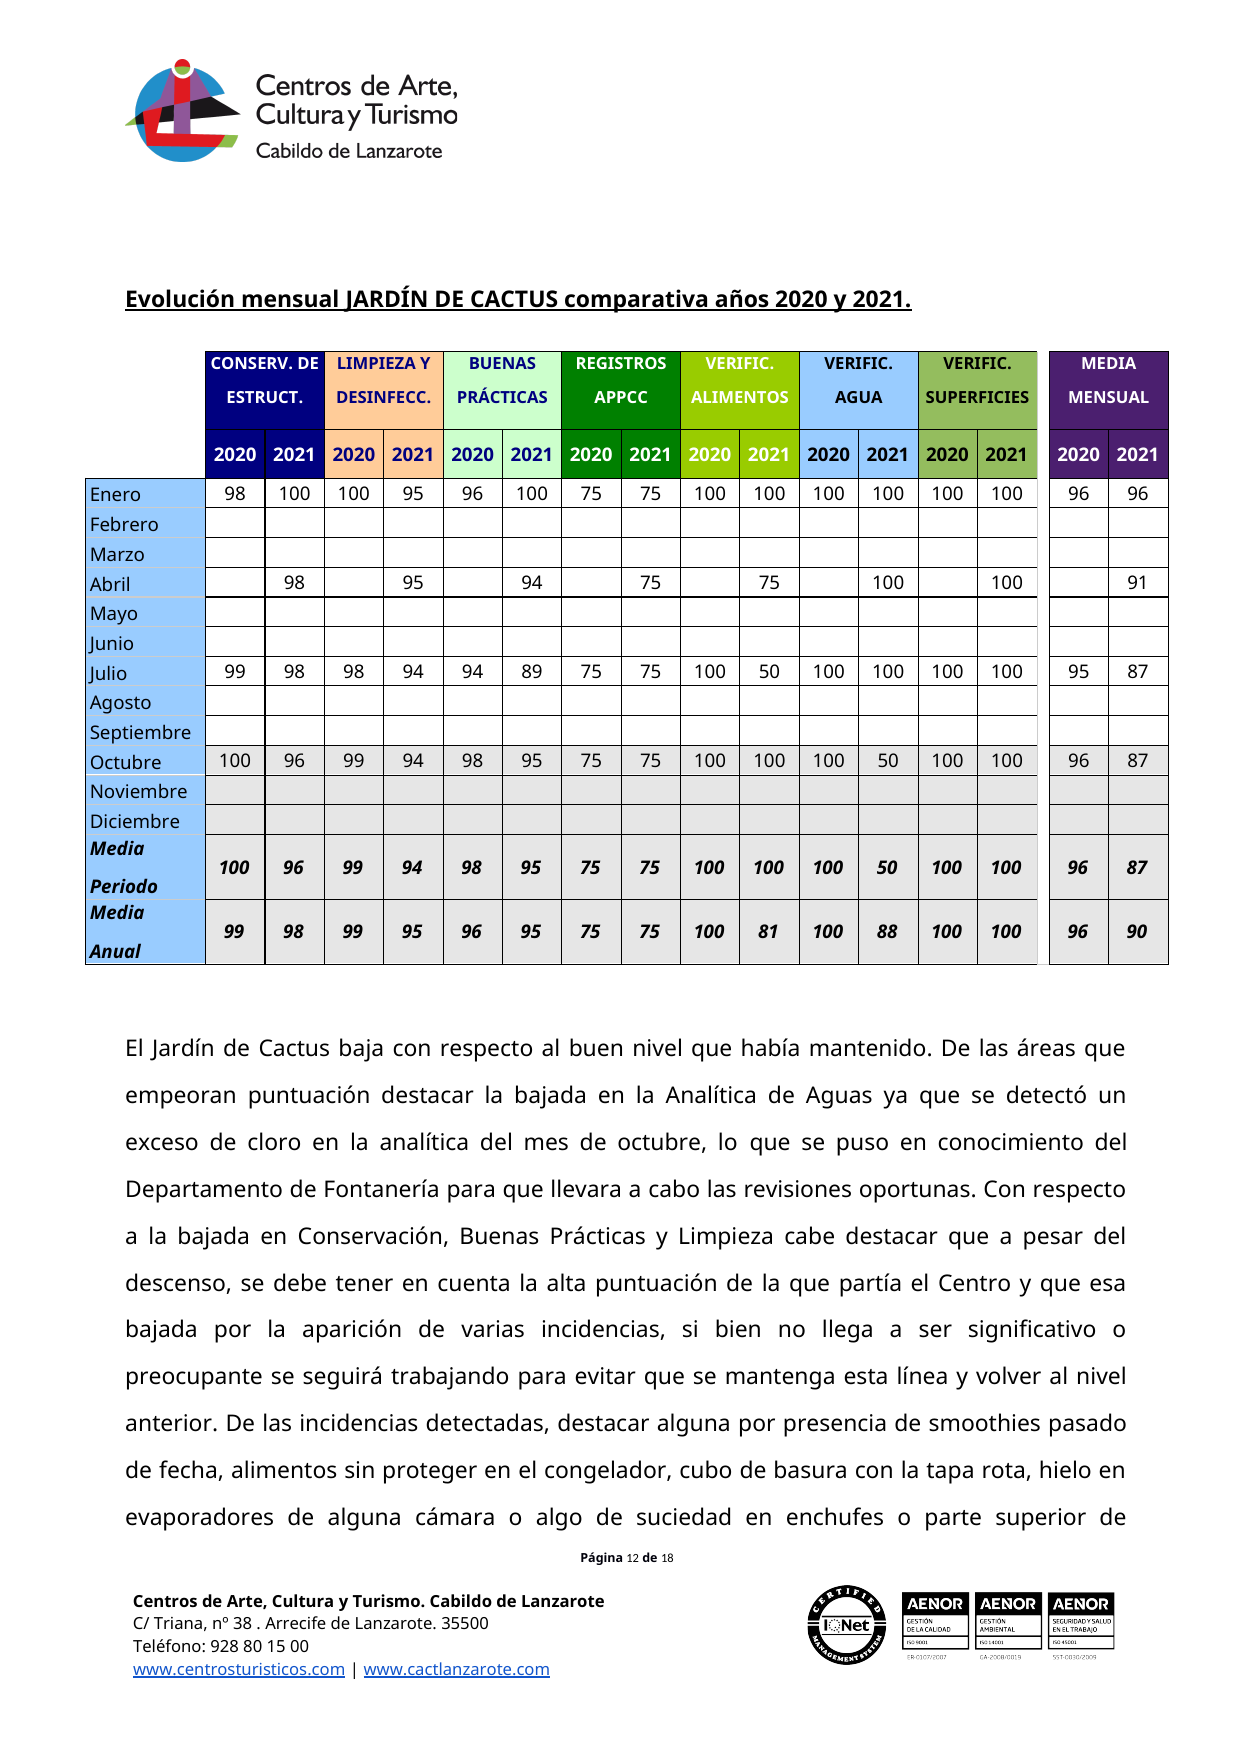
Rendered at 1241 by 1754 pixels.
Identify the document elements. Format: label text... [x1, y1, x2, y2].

table_cell 98 [206, 479, 264, 507]
table_cell 100 [681, 479, 739, 507]
table_cell 100 [919, 479, 977, 507]
table_cell [681, 776, 739, 804]
table_cell [1109, 686, 1168, 715]
table_cell 2020 [562, 430, 621, 478]
table_cell [444, 568, 502, 596]
table_cell 100 [681, 657, 739, 685]
table_cell [384, 627, 443, 656]
table_cell [800, 508, 858, 537]
table_cell [1038, 429, 1049, 478]
table_cell 100 [919, 835, 977, 899]
table_header [85, 351, 205, 429]
table_cell 98 [444, 835, 502, 899]
table_cell 2020 [800, 430, 858, 478]
table_cell 100 [919, 900, 977, 963]
table_cell Diciembre [86, 805, 205, 834]
table_cell 98 [266, 900, 324, 963]
table_cell [503, 716, 561, 745]
table_cell 99 [325, 900, 383, 963]
table_cell 2021 [859, 430, 918, 478]
table_cell [978, 716, 1037, 745]
table_cell 96 [1050, 479, 1108, 507]
table_cell [325, 538, 383, 567]
table_cell [562, 627, 621, 656]
table_cell [444, 716, 502, 745]
table_cell [266, 686, 324, 715]
table_cell [562, 598, 621, 626]
table_cell [681, 627, 739, 656]
table_cell [740, 598, 799, 626]
table_cell [800, 776, 858, 804]
table_cell [622, 598, 680, 626]
table_cell 75 [562, 835, 621, 899]
picture [807, 1585, 1115, 1665]
table_cell [1050, 508, 1108, 537]
table_header VERIFIC. SUPERFICIES [919, 352, 1037, 429]
table_cell [1038, 715, 1049, 745]
table_cell [1038, 478, 1049, 507]
table_cell 99 [206, 657, 264, 685]
table_cell 95 [503, 746, 561, 774]
table_cell [681, 508, 739, 537]
table_cell 75 [562, 479, 621, 507]
table_cell [1050, 776, 1108, 804]
table_cell [859, 538, 918, 567]
table_cell 100 [681, 900, 739, 963]
table_cell [681, 716, 739, 745]
table_cell [1038, 656, 1049, 685]
table_cell [919, 716, 977, 745]
table_cell [503, 627, 561, 656]
table_cell [444, 627, 502, 656]
table_cell [1038, 899, 1049, 963]
table_cell 100 [740, 835, 799, 899]
table_cell [1109, 598, 1168, 626]
table_cell [1050, 716, 1108, 745]
table_cell [1038, 804, 1049, 834]
table_cell [1038, 567, 1049, 596]
table_cell [919, 568, 977, 596]
table_cell 75 [622, 746, 680, 774]
table_cell [266, 805, 324, 834]
table_cell 2020 [325, 430, 383, 478]
table_cell [740, 508, 799, 537]
table_cell [206, 538, 264, 567]
table_cell [800, 538, 858, 567]
table_cell [85, 429, 205, 478]
table_cell 100 [919, 657, 977, 685]
table_cell 100 [978, 835, 1037, 899]
table_cell [740, 686, 799, 715]
table_cell [325, 568, 383, 596]
table_cell [266, 508, 324, 537]
table_cell 100 [978, 479, 1037, 507]
table_cell [1109, 508, 1168, 537]
table_cell [206, 686, 264, 715]
table_cell 100 [800, 746, 858, 774]
table_cell 96 [444, 900, 502, 963]
table_cell 100 [800, 479, 858, 507]
table_cell 75 [740, 568, 799, 596]
table_cell 2020 [919, 430, 977, 478]
table_cell [206, 568, 264, 596]
table_cell 100 [978, 657, 1037, 685]
table_cell 2020 [444, 430, 502, 478]
table_header MEDIA MENSUAL [1050, 352, 1168, 429]
table_cell 94 [444, 657, 502, 685]
table_cell [1109, 627, 1168, 656]
table_cell 98 [266, 657, 324, 685]
table_cell [206, 805, 264, 834]
table_cell [681, 568, 739, 596]
table_cell 87 [1109, 657, 1168, 685]
table_cell 50 [859, 746, 918, 774]
table_cell 100 [206, 835, 264, 899]
table_cell [978, 776, 1037, 804]
table_cell 95 [503, 835, 561, 899]
table_cell [503, 686, 561, 715]
table_cell 75 [622, 568, 680, 596]
table_cell 95 [503, 900, 561, 963]
table_cell 100 [800, 657, 858, 685]
table_cell [859, 805, 918, 834]
table_cell Febrero [86, 508, 205, 537]
table_cell 98 [325, 657, 383, 685]
table_cell [800, 805, 858, 834]
table_cell [622, 538, 680, 567]
table_cell 96 [1050, 835, 1108, 899]
table_cell [444, 776, 502, 804]
table_cell 87 [1109, 746, 1168, 774]
table_cell [325, 716, 383, 745]
table_cell [444, 508, 502, 537]
table_cell [384, 598, 443, 626]
table_cell [800, 686, 858, 715]
table_cell [1050, 568, 1108, 596]
table_cell [562, 538, 621, 567]
table_cell [503, 805, 561, 834]
table_cell [740, 805, 799, 834]
table_cell [1038, 507, 1049, 537]
table_cell [1050, 805, 1108, 834]
table_cell 100 [266, 479, 324, 507]
table_cell 2020 [681, 430, 739, 478]
table_cell [978, 538, 1037, 567]
table_cell Marzo [86, 538, 205, 567]
table_cell [325, 627, 383, 656]
table_cell [562, 805, 621, 834]
table_cell [622, 508, 680, 537]
table_cell 50 [740, 657, 799, 685]
table_cell 2021 [622, 430, 680, 478]
table_cell 91 [1109, 568, 1168, 596]
table_cell Septiembre [86, 716, 205, 745]
table_cell [622, 776, 680, 804]
table_cell [1109, 716, 1168, 745]
table_header REGISTROS APPCC [562, 352, 680, 429]
table_cell [919, 686, 977, 715]
table_cell 100 [206, 746, 264, 774]
table_cell [1050, 598, 1108, 626]
table_cell [919, 598, 977, 626]
table_cell [503, 508, 561, 537]
table_cell [1109, 538, 1168, 567]
table_header BUENAS PRÁCTICAS [444, 352, 561, 429]
table_cell [1050, 538, 1108, 567]
table_cell 99 [325, 746, 383, 774]
table_cell 100 [859, 568, 918, 596]
table_cell [919, 508, 977, 537]
text El Jardín de Cactus baja con respecto al buen nivel que había mantenido. De las áreas que empeoran puntuación destacar la bajada en la Analítica de Aguas ya que se detectó un exceso de cloro en la analítica del mes de octubre, lo que se puso en conocimiento del Departamento de Fontanería para que llevara a cabo las revisiones oportunas. Con respecto a la bajada en Conservación, Buenas Prácticas y Limpieza cabe destacar que a pesar del descenso, se debe tener en cuenta la alta puntuación de la que partía el Centro y que esa bajada por la aparición de varias incidencias, si bien no llega a ser significativo o preocupante se seguirá trabajando para evitar que se mantenga esta línea y volver al nivel anterior. De las incidencias detectadas, destacar alguna por presencia de smoothies pasado de fecha, alimentos sin proteger en el congelador, cubo de basura con la tapa rota, hielo en evaporadores de alguna cámara o algo de suciedad en enchufes o parte superior de [125, 1032, 1128, 1532]
table_cell 98 [444, 746, 502, 774]
table_cell [859, 776, 918, 804]
table_cell [1038, 775, 1049, 804]
table_cell [681, 686, 739, 715]
table_cell [384, 716, 443, 745]
table_cell Abril [86, 568, 205, 596]
table_cell 100 [800, 900, 858, 963]
table_cell [325, 805, 383, 834]
table_cell [206, 776, 264, 804]
table_cell [206, 598, 264, 626]
table_cell 75 [622, 479, 680, 507]
table_cell 95 [384, 568, 443, 596]
table_header [1038, 352, 1049, 429]
table_cell [622, 805, 680, 834]
table_cell [800, 627, 858, 656]
table_cell Enero [86, 479, 205, 507]
table_cell [503, 776, 561, 804]
table_cell [384, 508, 443, 537]
table_cell [384, 686, 443, 715]
table_cell 96 [1050, 900, 1108, 963]
table_cell [919, 627, 977, 656]
table_cell 89 [503, 657, 561, 685]
table_cell [384, 805, 443, 834]
table_cell [562, 686, 621, 715]
table_cell 95 [384, 900, 443, 963]
table_cell 96 [1050, 746, 1108, 774]
table_cell [206, 508, 264, 537]
table_cell 75 [622, 835, 680, 899]
table_cell Media Periodo [86, 835, 205, 899]
table_cell 98 [266, 568, 324, 596]
table_cell 75 [562, 657, 621, 685]
table_cell [503, 538, 561, 567]
table_header LIMPIEZA Y DESINFECC. [325, 352, 443, 429]
table_cell [622, 686, 680, 715]
table_cell 2021 [266, 430, 324, 478]
table_cell [325, 598, 383, 626]
table_cell 100 [859, 657, 918, 685]
table_cell [978, 598, 1037, 626]
table_cell [978, 805, 1037, 834]
picture [125, 59, 458, 162]
table_cell [325, 508, 383, 537]
table_cell [562, 568, 621, 596]
table_header CONSERV. DE ESTRUCT. [206, 352, 324, 429]
table_cell [1038, 745, 1049, 774]
table_cell [859, 508, 918, 537]
table_cell 100 [919, 746, 977, 774]
table_cell 75 [622, 900, 680, 963]
table_cell 87 [1109, 835, 1168, 899]
table_cell [384, 538, 443, 567]
table_cell [503, 598, 561, 626]
table_cell 100 [859, 479, 918, 507]
table_cell [1038, 596, 1049, 626]
table_cell [622, 716, 680, 745]
table_cell 96 [1109, 479, 1168, 507]
table_cell [1038, 685, 1049, 715]
table_cell 95 [384, 479, 443, 507]
table_header VERIFIC. ALIMENTOS [681, 352, 799, 429]
table_cell [206, 627, 264, 656]
table_cell Mayo [86, 598, 205, 626]
table_cell 100 [503, 479, 561, 507]
table_cell Julio [86, 657, 205, 685]
table_cell 2020 [206, 430, 264, 478]
table_cell Agosto [86, 686, 205, 715]
table_cell [266, 716, 324, 745]
table_cell 75 [622, 657, 680, 685]
table_cell 90 [1109, 900, 1168, 963]
table_cell [1038, 834, 1049, 899]
table_cell [444, 686, 502, 715]
table_cell [266, 598, 324, 626]
table_cell 99 [325, 835, 383, 899]
table_cell Media Anual [86, 900, 205, 963]
table_cell Junio [86, 627, 205, 656]
table_cell [919, 805, 977, 834]
table_cell [978, 627, 1037, 656]
table_cell 100 [978, 568, 1037, 596]
table_cell [1109, 776, 1168, 804]
table_cell 96 [266, 835, 324, 899]
table_cell [800, 716, 858, 745]
table_cell [859, 598, 918, 626]
table_cell 99 [206, 900, 264, 963]
table_cell 2021 [978, 430, 1037, 478]
table_cell [859, 686, 918, 715]
table_cell [1050, 686, 1108, 715]
table_cell [859, 627, 918, 656]
table_cell [1038, 626, 1049, 656]
table_cell [859, 716, 918, 745]
table_cell [444, 805, 502, 834]
table_cell [562, 776, 621, 804]
table_cell 100 [800, 835, 858, 899]
table_cell 2021 [1109, 430, 1168, 478]
table_cell 100 [740, 746, 799, 774]
table_cell [1109, 805, 1168, 834]
table_cell 94 [503, 568, 561, 596]
table_cell [800, 598, 858, 626]
table_cell [1038, 537, 1049, 567]
table_cell [740, 627, 799, 656]
table_cell [1050, 627, 1108, 656]
table_cell 2021 [503, 430, 561, 478]
table_cell 94 [384, 835, 443, 899]
table_cell [681, 598, 739, 626]
table_cell [740, 776, 799, 804]
table_cell 2021 [384, 430, 443, 478]
table_cell [919, 538, 977, 567]
table_cell Noviembre [86, 776, 205, 804]
table_cell [681, 805, 739, 834]
table_cell 88 [859, 900, 918, 963]
table_header VERIFIC. AGUA [800, 352, 918, 429]
table_cell [325, 776, 383, 804]
table_cell [681, 538, 739, 567]
table_cell [266, 776, 324, 804]
table_cell [800, 568, 858, 596]
table_cell 50 [859, 835, 918, 899]
table_cell 95 [1050, 657, 1108, 685]
table_cell [444, 538, 502, 567]
table_cell 96 [266, 746, 324, 774]
table_cell 100 [681, 746, 739, 774]
table_cell 96 [444, 479, 502, 507]
table_cell 81 [740, 900, 799, 963]
table_cell 94 [384, 746, 443, 774]
table_cell 94 [384, 657, 443, 685]
table_cell 100 [681, 835, 739, 899]
table_cell [740, 538, 799, 567]
text Evolución mensual JARDÍN DE CACTUS comparativa años 2020 y 2021. [125, 283, 1128, 314]
table_cell [919, 776, 977, 804]
table_cell [740, 716, 799, 745]
table_cell 75 [562, 900, 621, 963]
table_cell 100 [325, 479, 383, 507]
table_cell Octubre [86, 746, 205, 774]
table_cell [325, 686, 383, 715]
table_cell [266, 538, 324, 567]
table_cell [206, 716, 264, 745]
table_cell [384, 776, 443, 804]
table_cell [978, 508, 1037, 537]
table_cell [562, 716, 621, 745]
table_cell [978, 686, 1037, 715]
table_cell [444, 598, 502, 626]
table_cell [562, 508, 621, 537]
table_cell 100 [740, 479, 799, 507]
table_cell 75 [562, 746, 621, 774]
table_cell 100 [978, 746, 1037, 774]
table_cell 2021 [740, 430, 799, 478]
table_cell [266, 627, 324, 656]
table_cell [622, 627, 680, 656]
table_cell 100 [978, 900, 1037, 963]
table_cell 2020 [1050, 430, 1108, 478]
